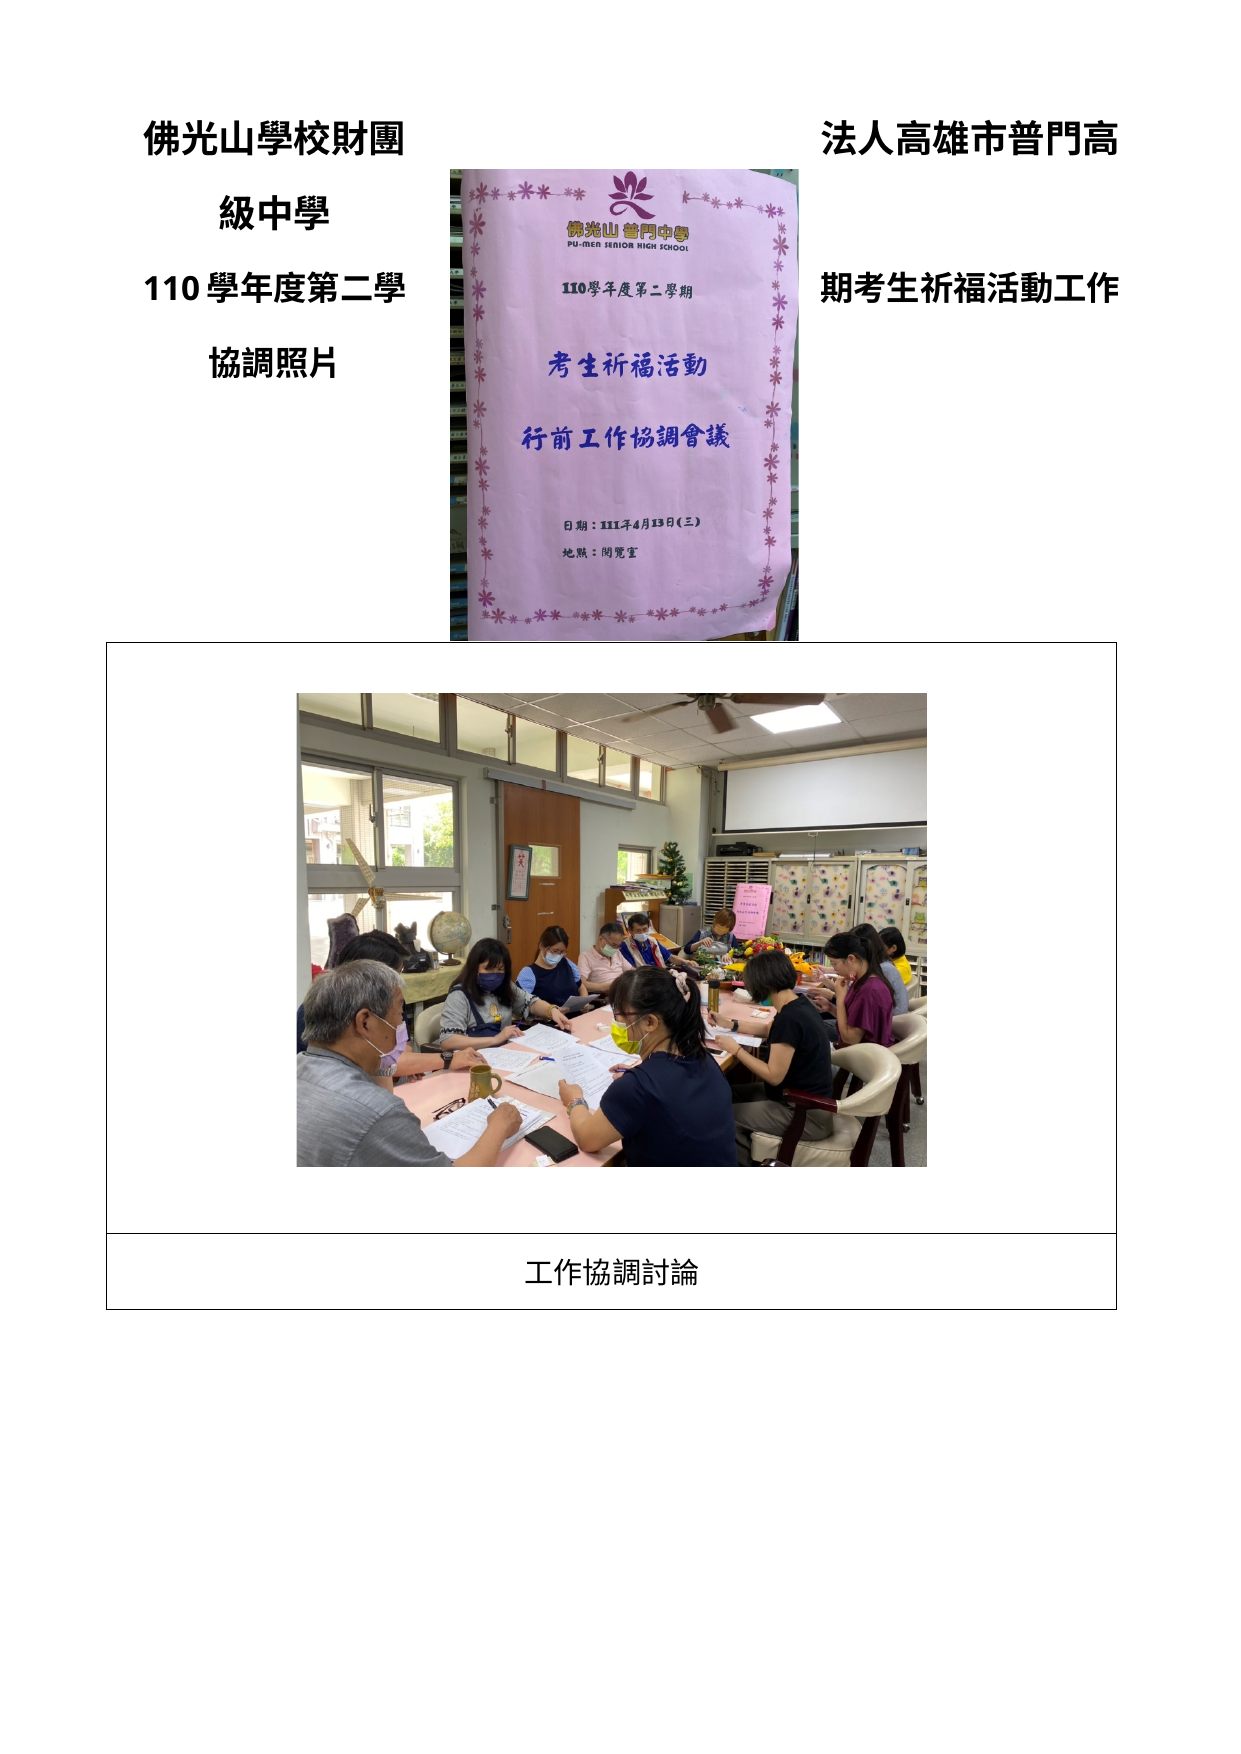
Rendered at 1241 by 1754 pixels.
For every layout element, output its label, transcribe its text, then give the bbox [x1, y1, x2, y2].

text 110學年度第二學期考生祈福活動工作協調照片 [118, 249, 465, 399]
text 110學年度第二學期考生祈福活動工作協調照片 [803, 249, 1122, 399]
table_header [107, 643, 1116, 1232]
table_cell 工作協調討論 [107, 1234, 1116, 1308]
picture [465, 169, 803, 642]
picture [296, 693, 927, 1167]
text 佛光山學校財團法人高雄市普門高級中學 [118, 99, 1122, 249]
